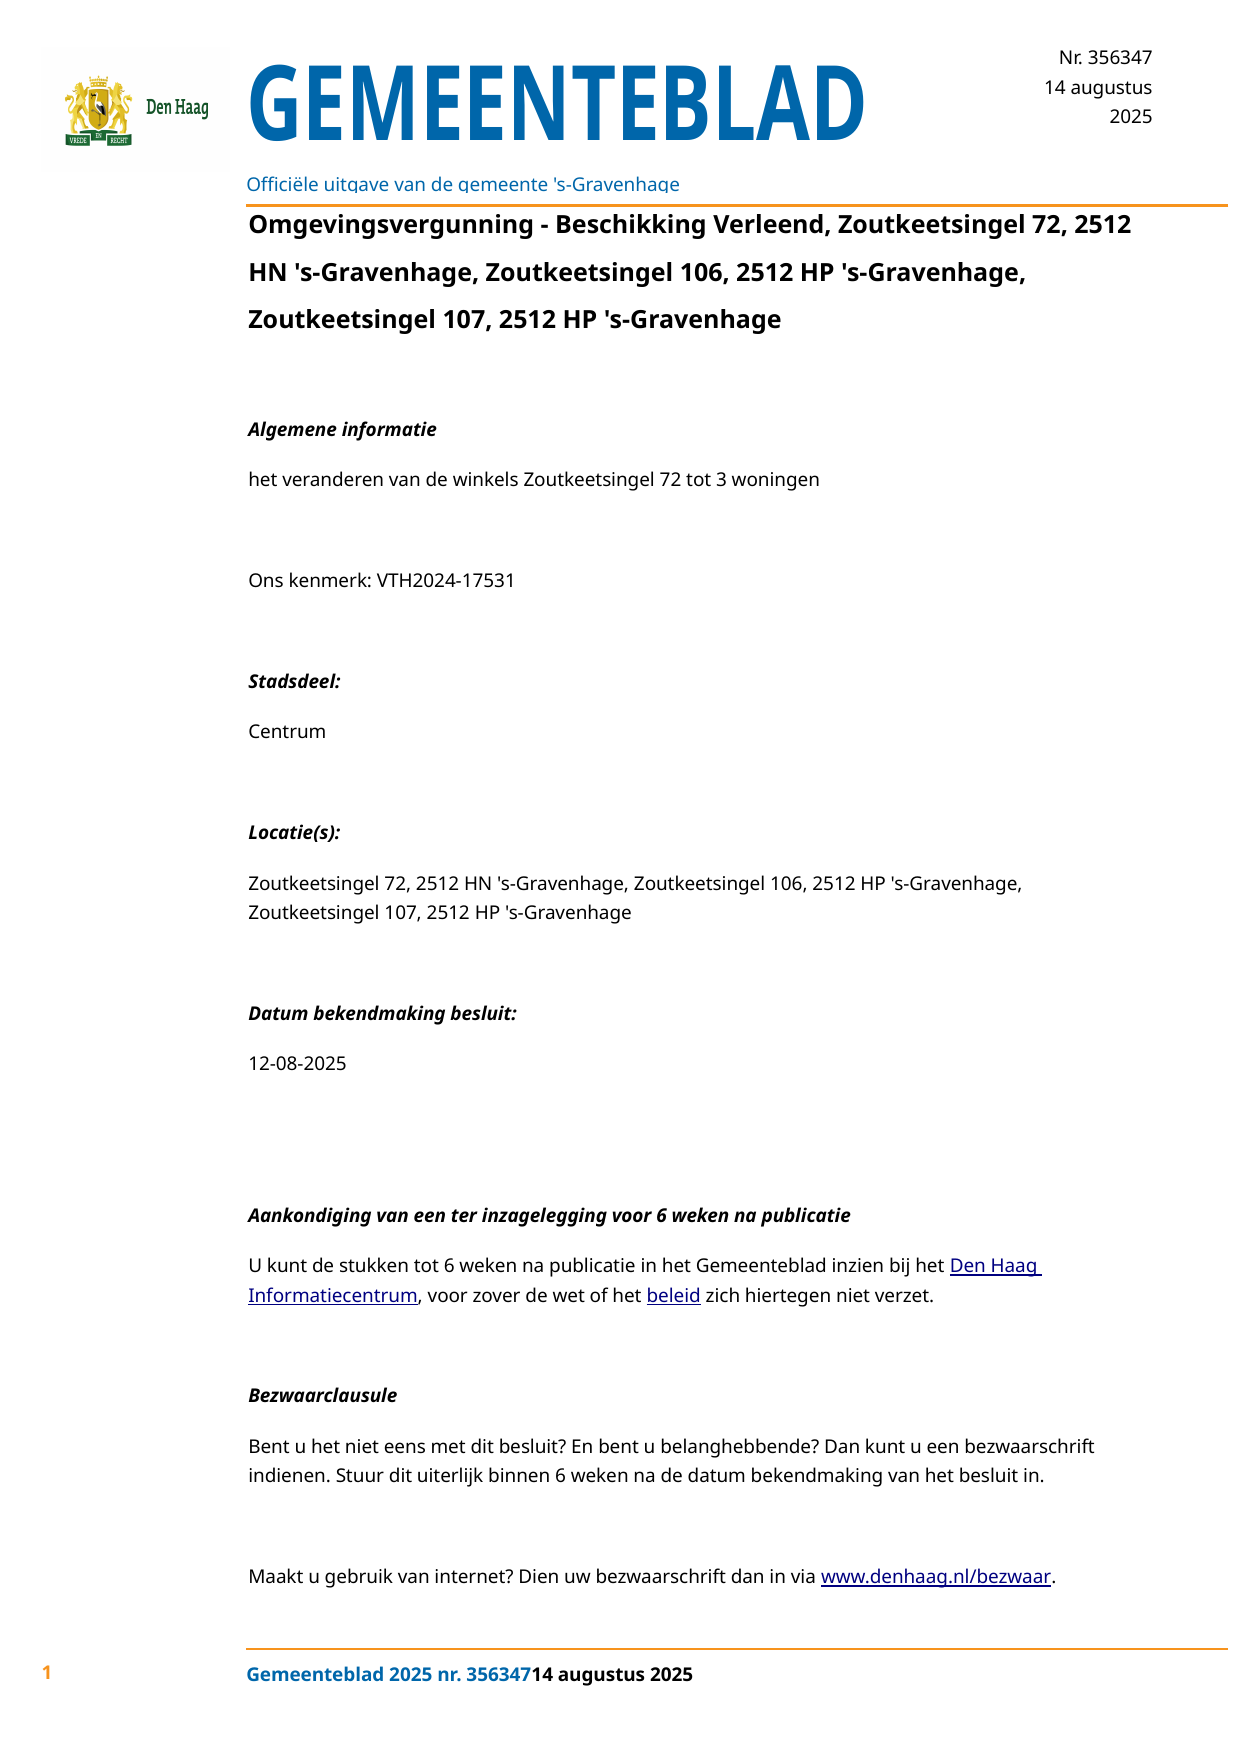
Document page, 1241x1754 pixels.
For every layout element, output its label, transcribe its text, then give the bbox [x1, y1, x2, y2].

picture [41, 47, 231, 172]
text Centrum [248, 718, 1152, 744]
text Datum bekendmaking besluit: [248, 1000, 1152, 1026]
text Zoutkeetsingel 72, 2512 HN 's-Gravenhage, Zoutkeetsingel 106, 2512 HP 's-Gravenhage, Zoutkeetsingel 107, 2512 HP 's-Gravenhage [248, 870, 1152, 925]
text Omgevingsvergunning - Beschikking Verleend, Zoutkeetsingel 72, 2512 HN 's-Gravenhage, Zoutkeetsingel 106, 2512 HP 's-Gravenhage, Zoutkeetsingel 107, 2512 HP 's-Gravenhage [248, 207, 1152, 336]
text Bezwaarclausule [248, 1383, 1152, 1408]
text 12-08-2025 [248, 1051, 1152, 1076]
text Bent u het niet eens met dit besluit? En bent u belanghebbende? Dan kunt u een bezwaarschrift indienen. Stuur dit uiterlijk binnen 6 weken na de datum bekendmaking van het besluit in. [248, 1433, 1152, 1488]
text Ons kenmerk: VTH2024-17531 [248, 567, 1152, 593]
text U kunt de stukken tot 6 weken na publicatie in het Gemeenteblad inzien bij het Den Haag Informatiecentrum, voor zover de wet of het beleid zich hiertegen niet verzet. [248, 1252, 1152, 1307]
text Algemene informatie [248, 416, 1152, 442]
text Maakt u gebruik van internet? Dien uw bezwaarschrift dan in via www.denhaag.nl/bezwaar. [248, 1563, 1152, 1589]
text Stadsdeel: [248, 668, 1152, 694]
text het veranderen van de winkels Zoutkeetsingel 72 tot 3 woningen [248, 466, 1152, 492]
text Locatie(s): [248, 819, 1152, 845]
text Aankondiging van een ter inzagelegging voor 6 weken na publicatie [248, 1202, 1152, 1227]
